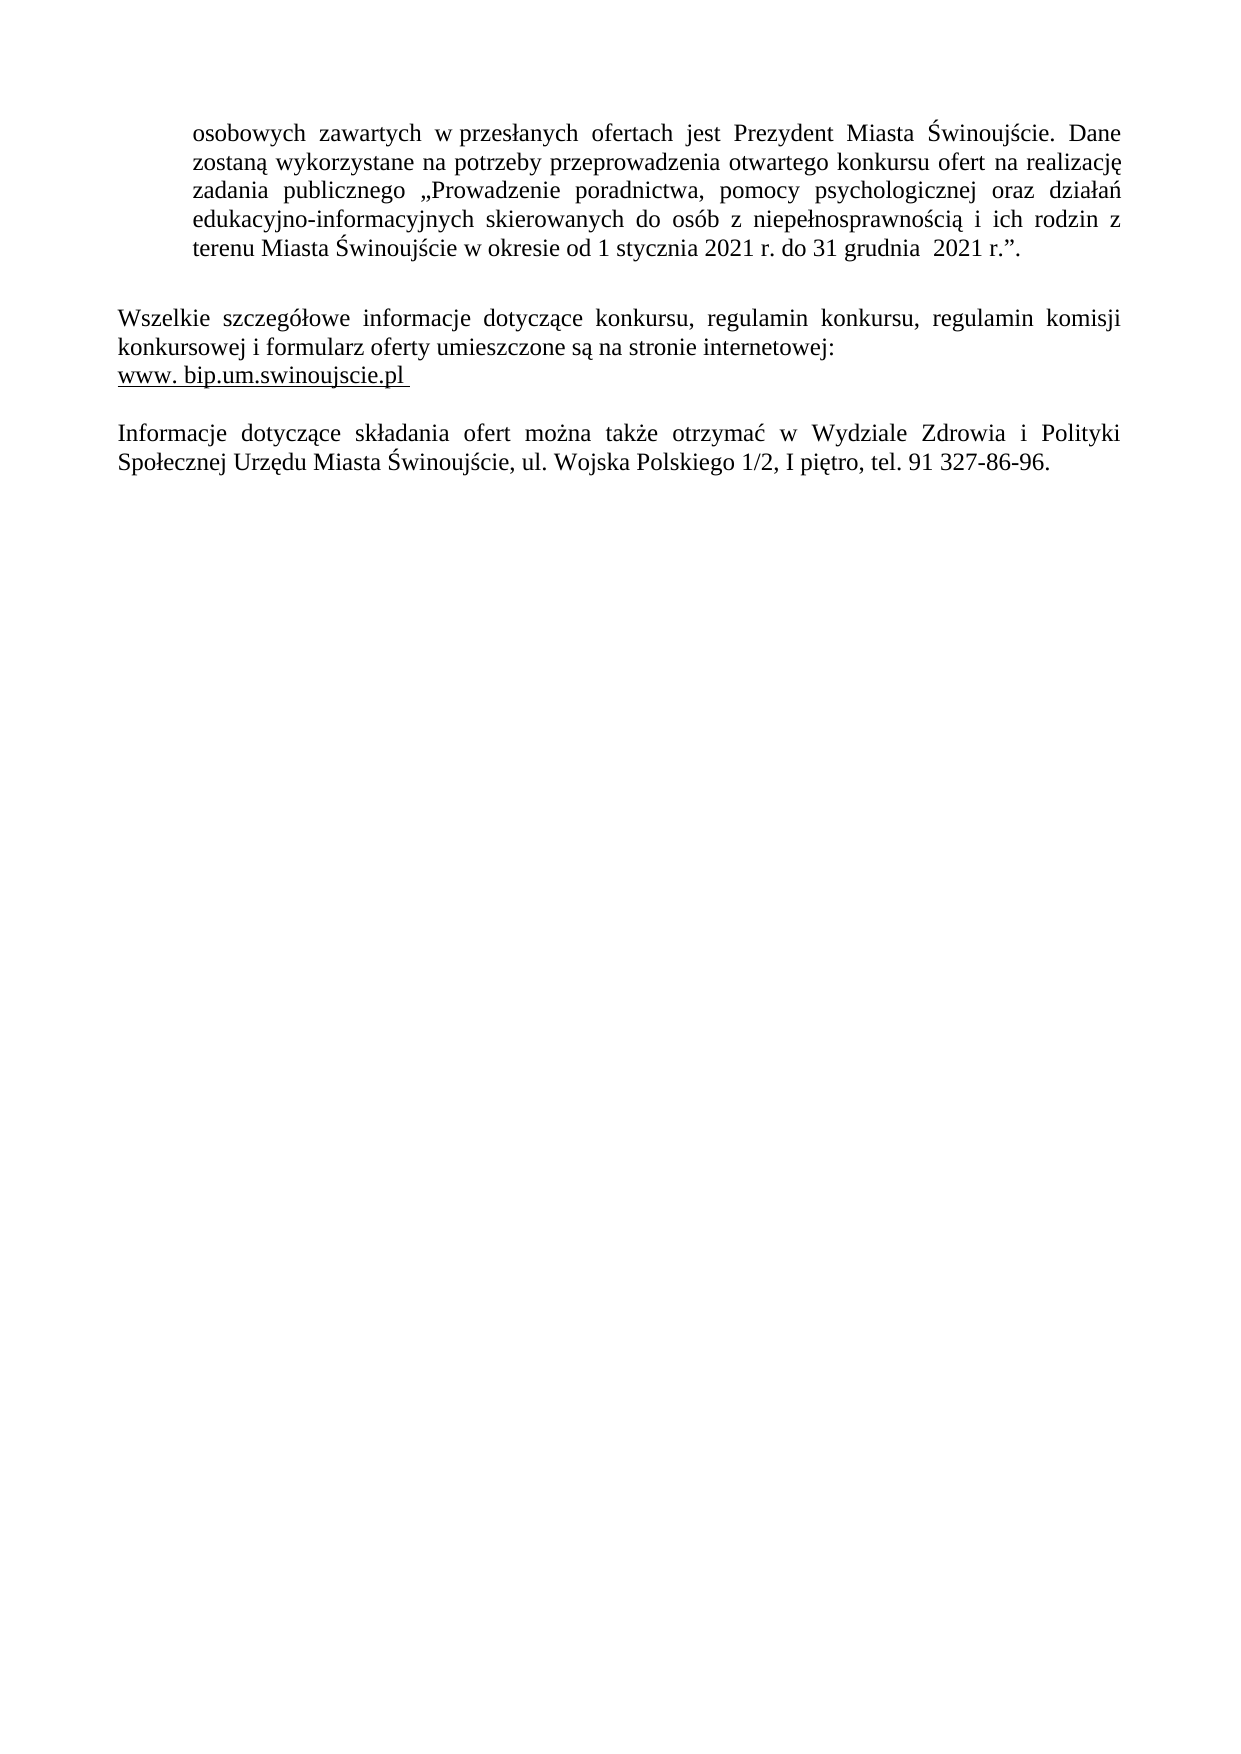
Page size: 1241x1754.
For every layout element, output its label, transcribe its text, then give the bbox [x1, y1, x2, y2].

text Wszelkie szczegółowe informacje dotyczące konkursu, regulamin konkursu, regulamin komisji konkursowej i formularz oferty umieszczone są na stronie internetowej: www. bip.um.swinoujscie.pl [117, 303, 1122, 389]
list osobowych zawartych w przesłanych ofertach jest Prezydent Miasta Świnoujście. Dane zostaną wykorzystane na potrzeby przeprowadzenia otwartego konkursu ofert na realizację zadania publicznego „Prowadzenie poradnictwa, pomocy psychologicznej oraz działań edukacyjno-informacyjnych skierowanych do osób z niepełnosprawnością i ich rodzin z terenu Miasta Świnoujście w okresie od 1 stycznia 2021 r. do 31 grudnia 2021 r.”. [155, 118, 1122, 262]
text Informacje dotyczące składania ofert można także otrzymać w Wydziale Zdrowia i Polityki Społecznej Urzędu Miasta Świnoujście, ul. Wojska Polskiego 1/2, I piętro, tel. 91 327-86-96. [117, 418, 1122, 476]
